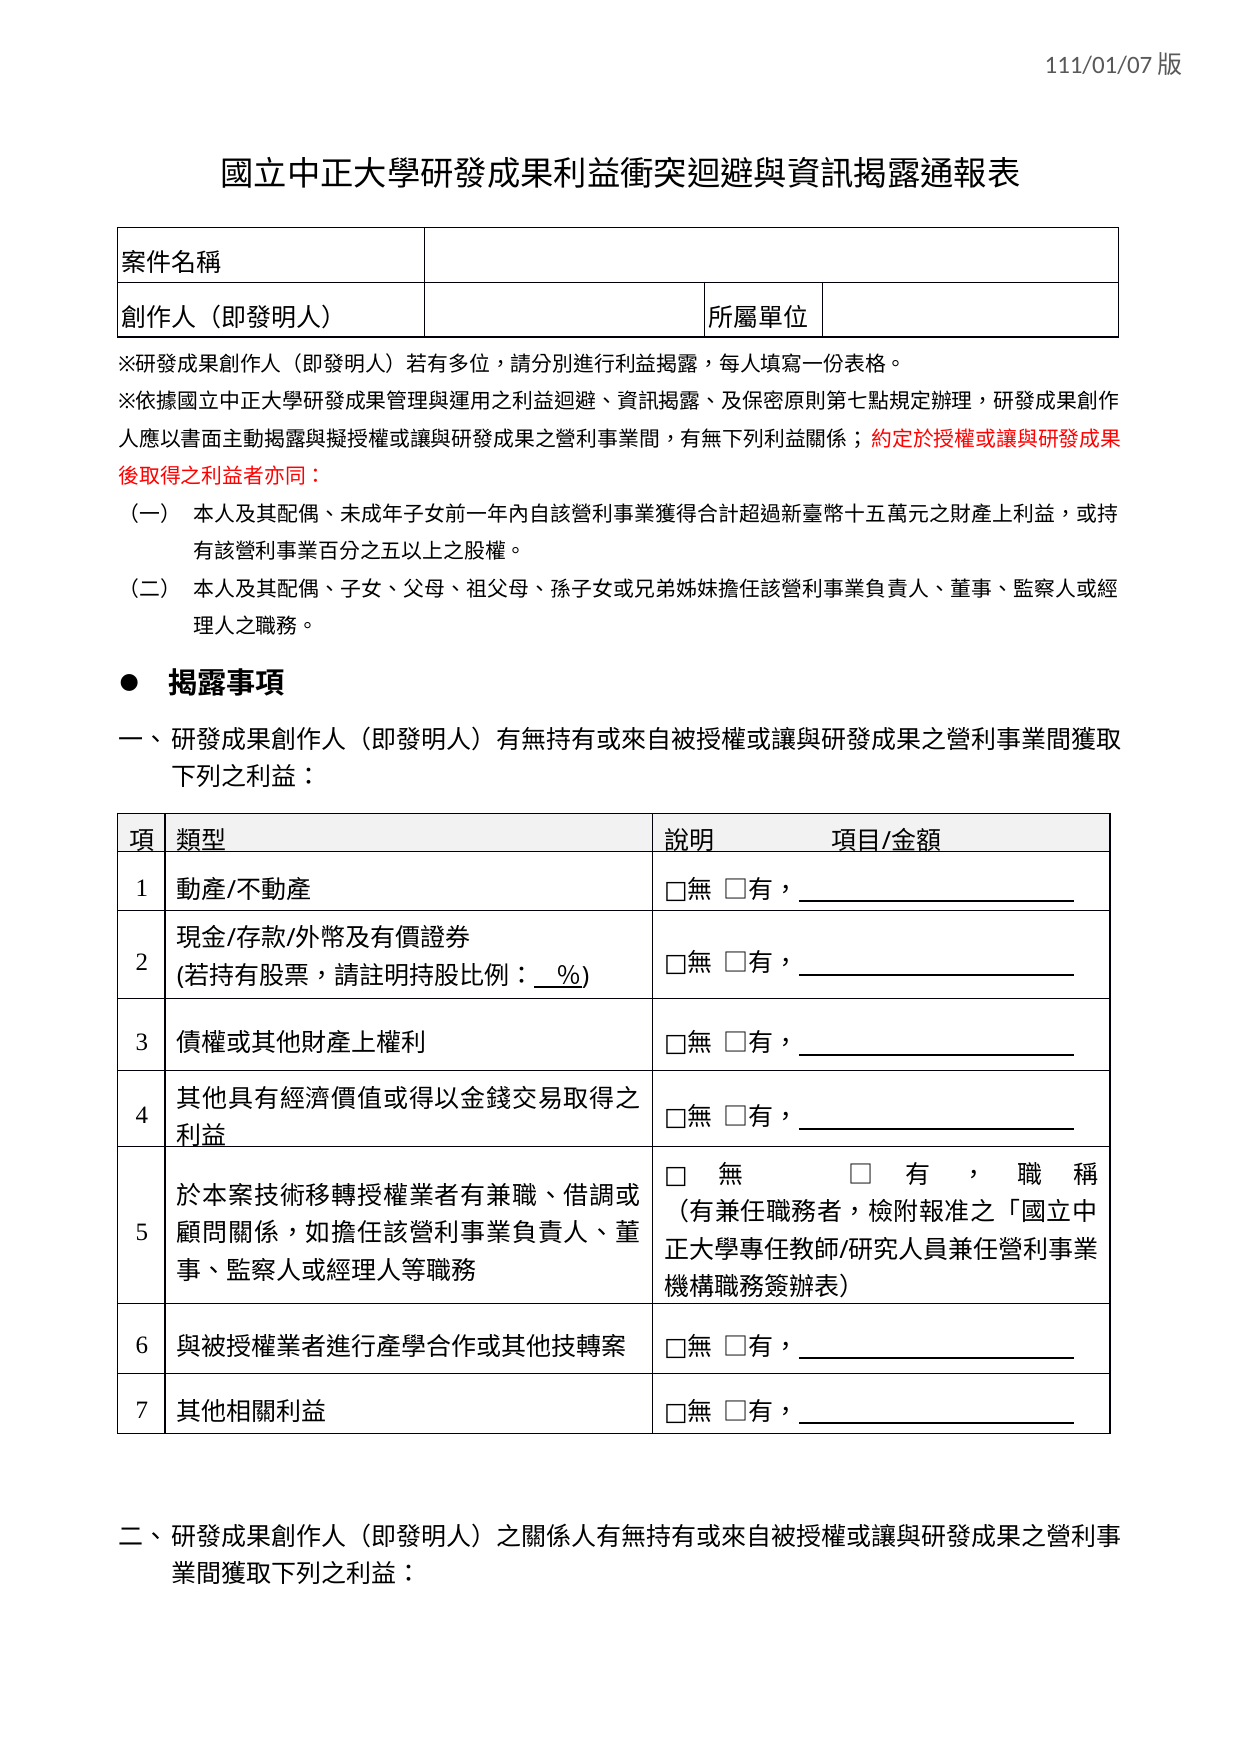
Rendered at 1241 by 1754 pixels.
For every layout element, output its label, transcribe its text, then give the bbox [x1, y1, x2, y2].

table_cell 1 [118, 852, 164, 910]
table_cell [425, 283, 704, 336]
list 本人及其配偶、未成年子女前一年內自該營利事業獲得合計超過新臺幣十五萬元之財產上利益，或持有該營利事業百分之五以上之股權。 [118, 487, 1122, 562]
table_header 案件名稱 [118, 228, 424, 282]
table_cell 動產/不動產 [166, 852, 652, 910]
table_cell 5 [118, 1147, 164, 1302]
table_cell 於本案技術移轉授權業者有兼職、借調或顧問關係，如擔任該營利事業負責人、董事、監察人或經理人等職務 [166, 1147, 652, 1302]
list 揭露事項 [118, 637, 1122, 712]
table_header 類型 [166, 814, 652, 851]
table_cell □無 □有， [653, 999, 1109, 1070]
table_cell 2 [118, 911, 164, 998]
list 本人及其配偶、子女、父母、祖父母、孫子女或兄弟姊妹擔任該營利事業負責人、董事、監察人或經理人之職務。 [118, 562, 1122, 637]
table_cell 其他具有經濟價值或得以金錢交易取得之利益 [166, 1071, 652, 1146]
table_cell 6 [118, 1304, 164, 1373]
table_cell 現金/存款/外幣及有價證券 (若持有股票，請註明持股比例： ％) [166, 911, 652, 998]
text 111/01/07版 [1038, 44, 1182, 81]
table_cell 4 [118, 1071, 164, 1146]
list 研發成果創作人（即發明人）有無持有或來自被授權或讓與研發成果之營利事業間獲取下列之利益： [118, 712, 1122, 787]
table_header 項 [118, 814, 164, 851]
text 國立中正大學研發成果利益衝突迴避與資訊揭露通報表 [118, 127, 1122, 202]
text ※研發成果創作人（即發明人）若有多位，請分別進行利益揭露，每人填寫一份表格。 [118, 337, 1122, 375]
table_cell □無 □有， [653, 852, 1109, 910]
table_cell □無 □有， [653, 1071, 1109, 1146]
table_cell 其他相關利益 [166, 1374, 652, 1433]
table_header 說明 項目/金額 [653, 814, 1109, 851]
table_cell 與被授權業者進行產學合作或其他技轉案 [166, 1304, 652, 1373]
table_cell □無 □有，職稱 （有兼任職務者，檢附報准之「國立中正大學專任教師/研究人員兼任營利事業機構職務簽辦表） [653, 1147, 1109, 1302]
table_cell 債權或其他財產上權利 [166, 999, 652, 1070]
table_cell 7 [118, 1374, 164, 1433]
table_cell [823, 283, 1118, 336]
table_cell □無 □有， [653, 911, 1109, 998]
table_cell 創作人（即發明人） [118, 283, 424, 336]
table_cell □無 □有， [653, 1374, 1109, 1433]
table_cell □無 □有， [653, 1304, 1109, 1373]
table_header [425, 228, 1118, 282]
text ※依據國立中正大學研發成果管理與運用之利益迴避、資訊揭露、及保密原則第七點規定辦理，研發成果創作人應以書面主動揭露與擬授權或讓與研發成果之營利事業間，有無下列利益關係；約定於授權或讓與研發成果後取得之利益者亦同： [118, 375, 1122, 487]
table_cell 3 [118, 999, 164, 1070]
table_cell 所屬單位 [705, 283, 822, 336]
list 研發成果創作人（即發明人）之關係人有無持有或來自被授權或讓與研發成果之營利事業間獲取下列之利益： [118, 1509, 1122, 1584]
